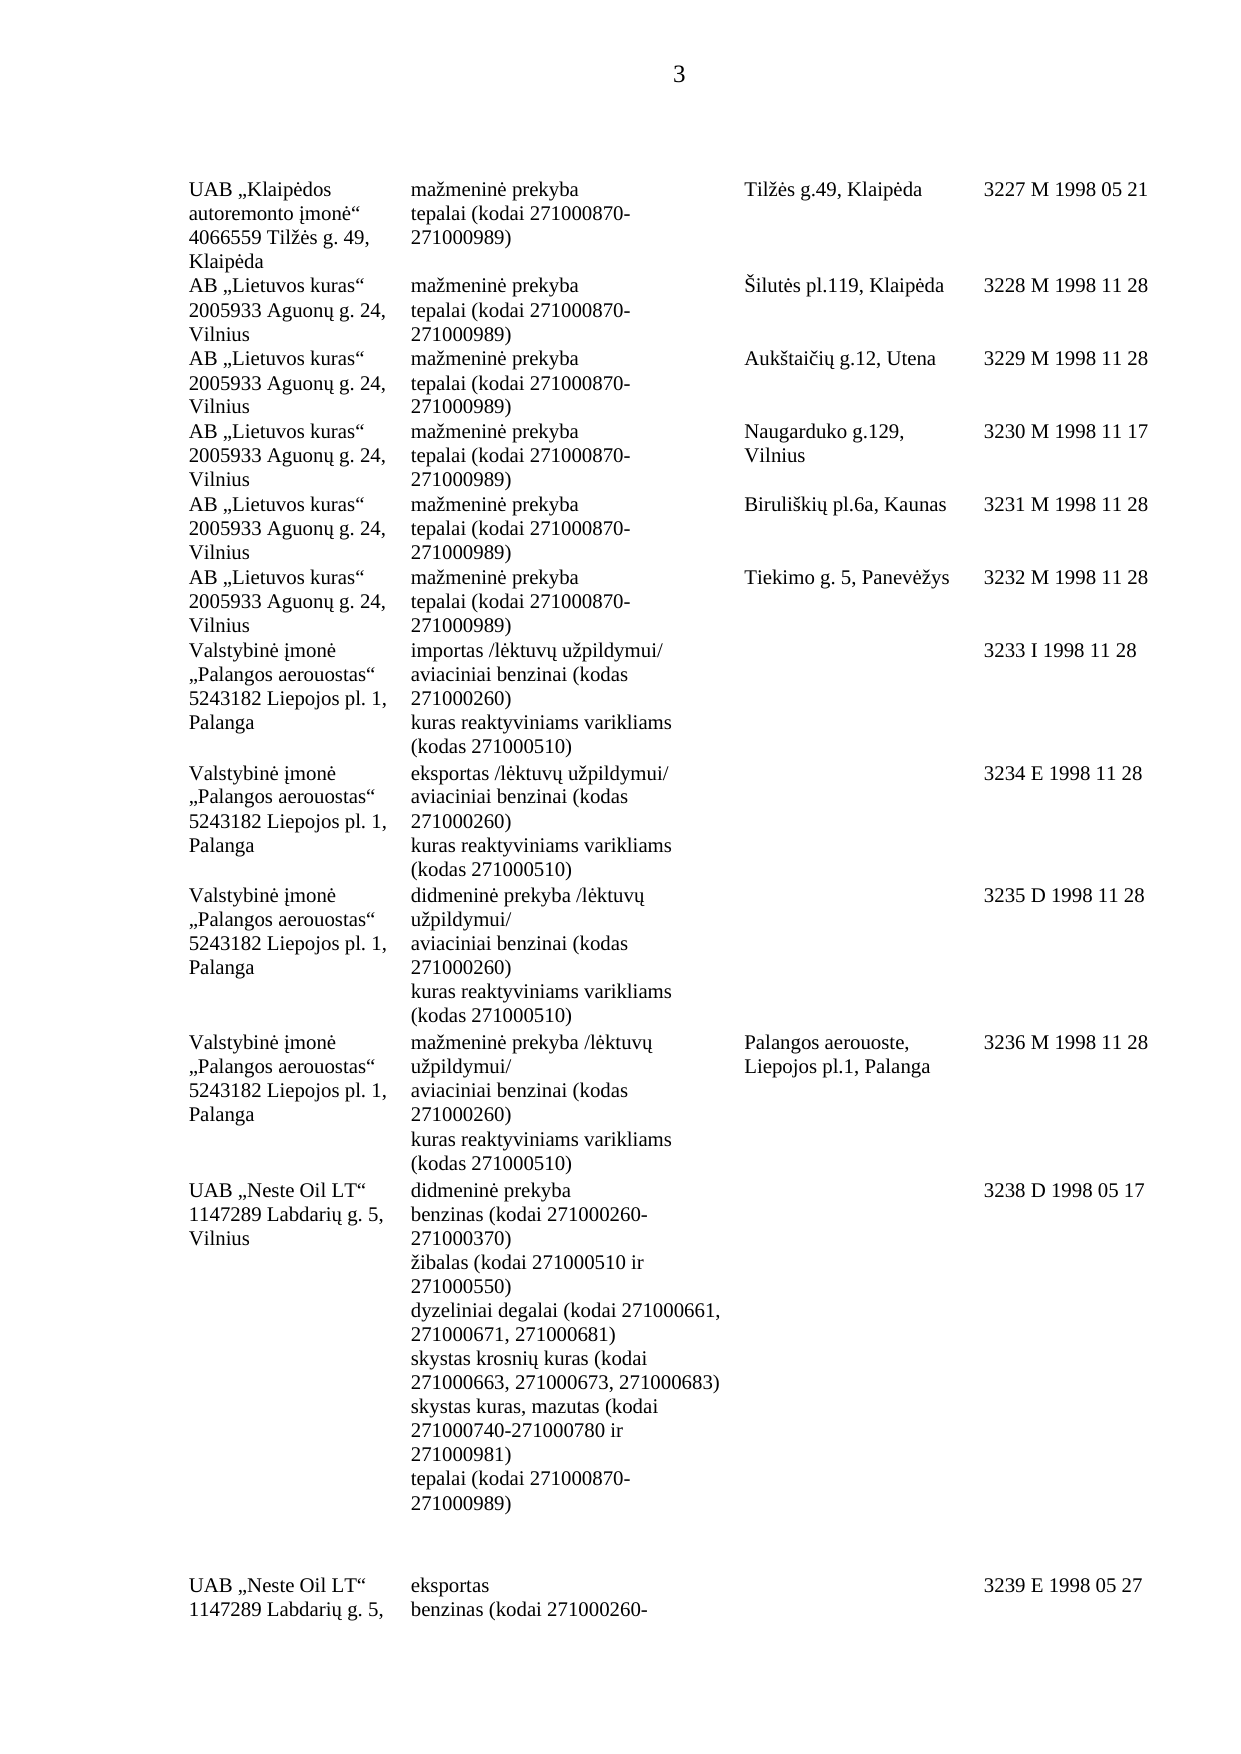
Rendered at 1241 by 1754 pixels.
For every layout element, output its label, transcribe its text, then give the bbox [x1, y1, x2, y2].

table_cell mažmeninė prekyba tepalai (kodai 271000870-271000989) [399, 492, 733, 565]
table_cell Valstybinė įmonė „Palangos aerouostas“ 5243182 Liepojos pl. 1, Palanga [177, 883, 399, 1030]
table_cell Valstybinė įmonė „Palangos aerouostas“ 5243182 Liepojos pl. 1, Palanga [177, 638, 399, 760]
table_cell mažmeninė prekyba /lėktuvų užpildymui/ aviaciniai benzinai (kodas 271000260) kuras reaktyviniams varikliams (kodas 271000510) [399, 1030, 733, 1178]
table_cell Tilžės g.49, Klaipėda [733, 177, 972, 273]
table_cell Naugarduko g.129, Vilnius [733, 419, 972, 492]
table_cell 3231 M 1998 11 28 [973, 492, 1181, 565]
table_cell [733, 760, 972, 883]
table_cell 3227 M 1998 05 21 [973, 177, 1181, 273]
table_cell 3232 M 1998 11 28 [973, 565, 1181, 638]
table_cell 3239 E 1998 05 27 [973, 1573, 1181, 1636]
table_cell AB „Lietuvos kuras“ 2005933 Aguonų g. 24, Vilnius [177, 419, 399, 492]
table_cell mažmeninė prekyba tepalai (kodai 271000870-271000989) [399, 565, 733, 638]
table_cell Tiekimo g. 5, Panevėžys [733, 565, 972, 638]
table_cell Šilutės pl.119, Klaipėda [733, 274, 972, 346]
table_cell mažmeninė prekyba tepalai (kodai 271000870-271000989) [399, 346, 733, 419]
table_cell AB „Lietuvos kuras“ 2005933 Aguonų g. 24, Vilnius [177, 346, 399, 419]
table_cell 3236 M 1998 11 28 [973, 1030, 1181, 1178]
table_cell 3238 D 1998 05 17 [973, 1178, 1181, 1573]
table_cell eksportas /lėktuvų užpildymui/ aviaciniai benzinai (kodas 271000260) kuras reaktyviniams varikliams (kodas 271000510) [399, 760, 733, 883]
table_cell UAB „Neste Oil LT“ 1147289 Labdarių g. 5, Vilnius [177, 1178, 399, 1573]
table_cell eksportas benzinas (kodai 271000260- [399, 1573, 733, 1636]
table_cell 3230 M 1998 11 17 [973, 419, 1181, 492]
table_cell [733, 1178, 972, 1573]
table_cell didmeninė prekyba benzinas (kodai 271000260-271000370) žibalas (kodai 271000510 ir 271000550) dyzeliniai degalai (kodai 271000661, 271000671, 271000681) skystas krosnių kuras (kodai 271000663, 271000673, 271000683) skystas kuras, mazutas (kodai 271000740-271000780 ir 271000981) tepalai (kodai 271000870-271000989) [399, 1178, 733, 1573]
table_cell mažmeninė prekyba tepalai (kodai 271000870-271000989) [399, 419, 733, 492]
table_cell 3235 D 1998 11 28 [973, 883, 1181, 1030]
table_cell UAB „Klaipėdos autoremonto įmonė“ 4066559 Tilžės g. 49, Klaipėda [177, 177, 399, 273]
table_cell mažmeninė prekyba tepalai (kodai 271000870-271000989) [399, 177, 733, 273]
table_cell Valstybinė įmonė „Palangos aerouostas“ 5243182 Liepojos pl. 1, Palanga [177, 760, 399, 883]
table_cell Aukštaičių g.12, Utena [733, 346, 972, 419]
table_cell 3233 I 1998 11 28 [973, 638, 1181, 760]
table_cell [733, 1573, 972, 1636]
table_cell didmeninė prekyba /lėktuvų užpildymui/ aviaciniai benzinai (kodas 271000260) kuras reaktyviniams varikliams (kodas 271000510) [399, 883, 733, 1030]
table_cell AB „Lietuvos kuras“ 2005933 Aguonų g. 24, Vilnius [177, 565, 399, 638]
table_cell Valstybinė įmonė „Palangos aerouostas“ 5243182 Liepojos pl. 1, Palanga [177, 1030, 399, 1178]
table_cell [733, 883, 972, 1030]
table_cell 3228 M 1998 11 28 [973, 274, 1181, 346]
table_cell UAB „Neste Oil LT“ 1147289 Labdarių g. 5, [177, 1573, 399, 1636]
table_cell Palangos aerouoste, Liepojos pl.1, Palanga [733, 1030, 972, 1178]
table_cell importas /lėktuvų užpildymui/ aviaciniai benzinai (kodas 271000260) kuras reaktyviniams varikliams (kodas 271000510) [399, 638, 733, 760]
table_cell mažmeninė prekyba tepalai (kodai 271000870-271000989) [399, 274, 733, 346]
table_cell Biruliškių pl.6a, Kaunas [733, 492, 972, 565]
table_cell 3234 E 1998 11 28 [973, 760, 1181, 883]
table_cell AB „Lietuvos kuras“ 2005933 Aguonų g. 24, Vilnius [177, 274, 399, 346]
table_cell AB „Lietuvos kuras“ 2005933 Aguonų g. 24, Vilnius [177, 492, 399, 565]
table_cell 3229 M 1998 11 28 [973, 346, 1181, 419]
table_cell [733, 638, 972, 760]
